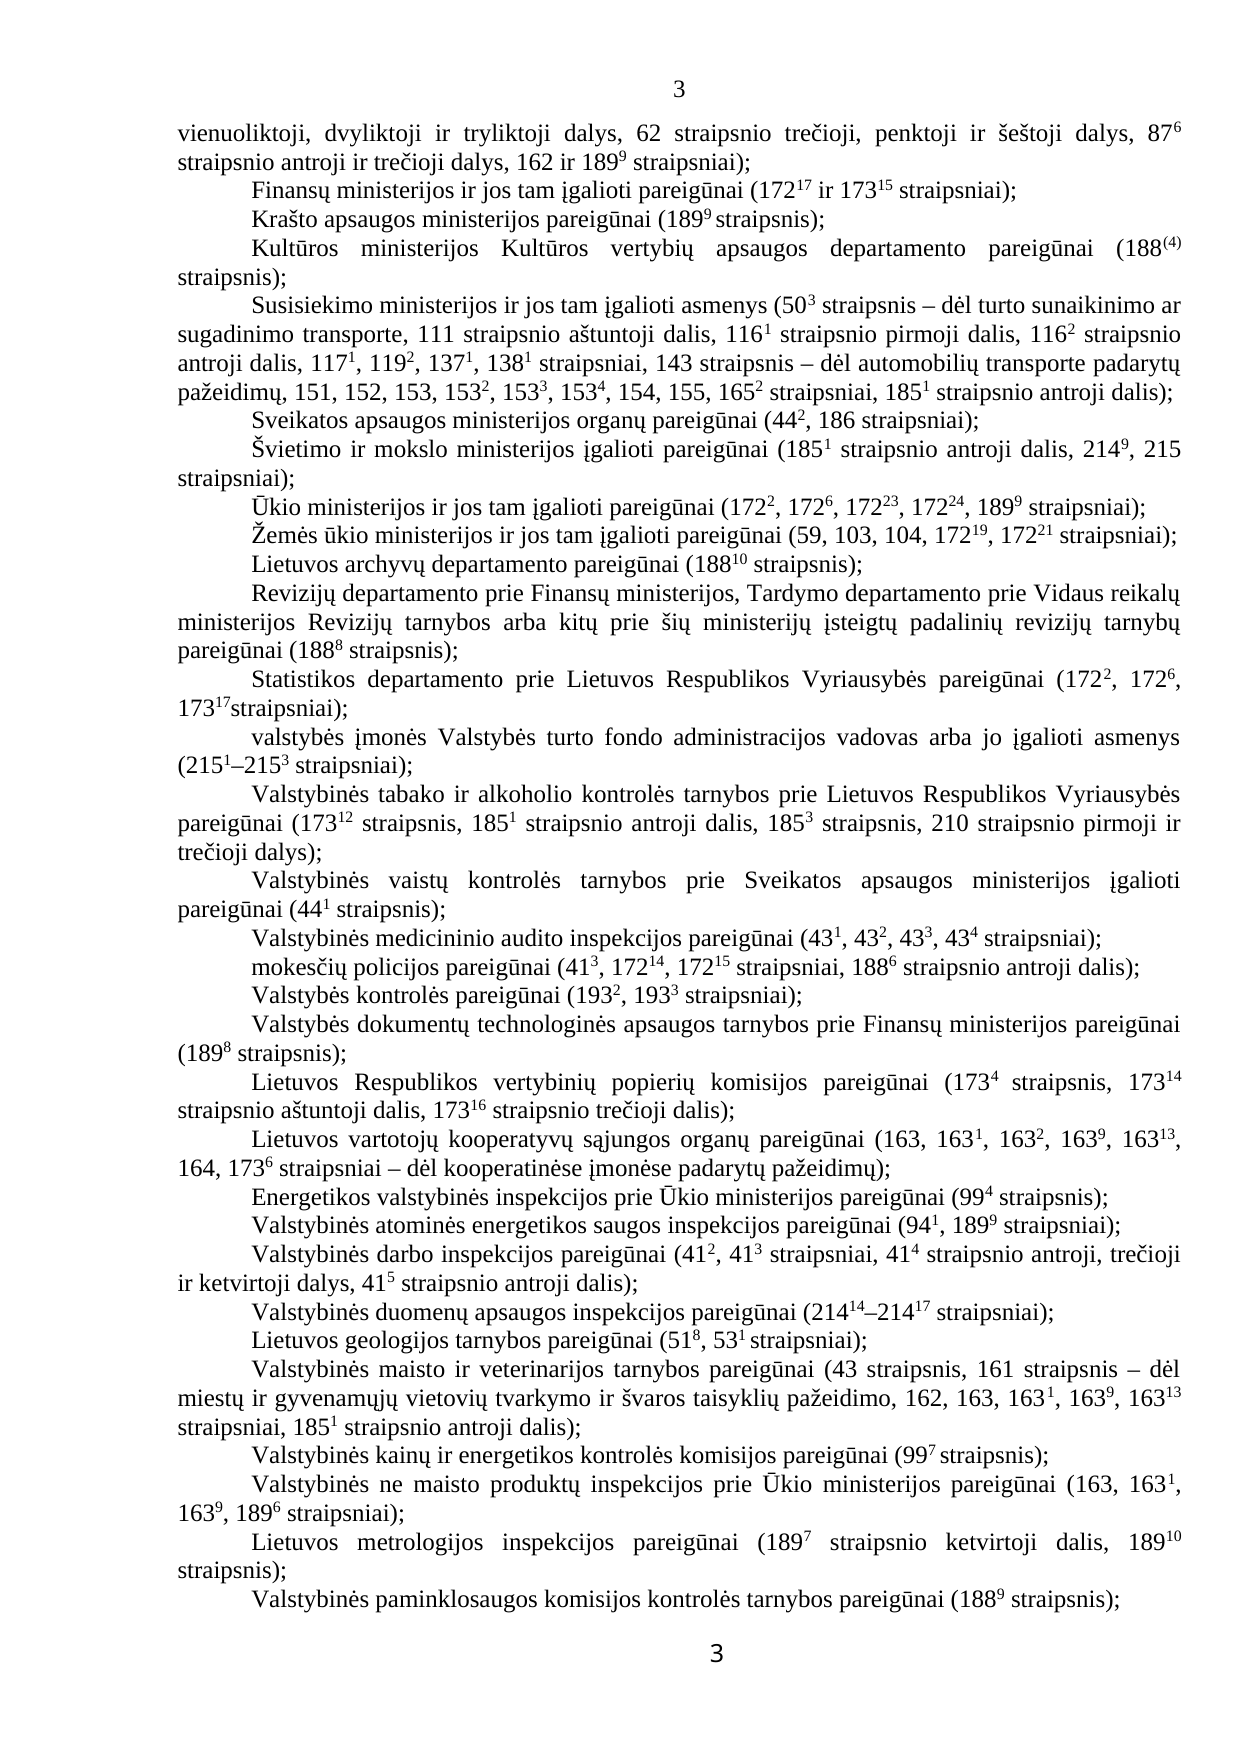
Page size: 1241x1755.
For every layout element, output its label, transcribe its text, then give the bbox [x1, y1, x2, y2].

text Švietimo ir mokslo ministerijos įgalioti pareigūnai (1851 straipsnio antroji dalis, 2149, 215 straipsniai); [177, 434, 1181, 492]
text valstybės įmonės Valstybės turto fondo administracijos vadovas arba jo įgalioti asmenys (2151–2153 straipsniai); [177, 722, 1181, 779]
text Valstybinės tabako ir alkoholio kontrolės tarnybos prie Lietuvos Respublikos Vyriausybės pareigūnai (17312 straipsnis, 1851 straipsnio antroji dalis, 1853 straipsnis, 210 straipsnio pirmoji ir trečioji dalys); [177, 779, 1181, 866]
text Statistikos departamento prie Lietuvos Respublikos Vyriausybės pareigūnai (1722, 1726, 17317straipsniai); [177, 664, 1181, 722]
text Valstybinės darbo inspekcijos pareigūnai (412, 413 straipsniai, 414 straipsnio antroji, trečioji ir ketvirtoji dalys, 415 straipsnio antroji dalis); [177, 1239, 1181, 1297]
text Valstybės dokumentų technologinės apsaugos tarnybos prie Finansų ministerijos pareigūnai (1898 straipsnis); [177, 1009, 1181, 1067]
text Valstybinės paminklosaugos komisijos kontrolės tarnybos pareigūnai (1889 straipsnis); [177, 1584, 1181, 1613]
text vienuoliktoji, dvyliktoji ir tryliktoji dalys, 62 straipsnio trečioji, penktoji ir šeštoji dalys, 876 straipsnio antroji ir trečioji dalys, 162 ir 1899 straipsniai); [177, 118, 1181, 176]
text Valstybinės medicininio audito inspekcijos pareigūnai (431, 432, 433, 434 straipsniai); [177, 923, 1181, 952]
text Lietuvos Respublikos vertybinių popierių komisijos pareigūnai (1734 straipsnis, 17314 straipsnio aštuntoji dalis, 17316 straipsnio trečioji dalis); [177, 1067, 1181, 1124]
text Valstybinės kainų ir energetikos kontrolės komisijos pareigūnai (997 straipsnis); [177, 1441, 1181, 1469]
text Lietuvos vartotojų kooperatyvų sąjungos organų pareigūnai (163, 1631, 1632, 1639, 16313, 164, 1736 straipsniai – dėl kooperatinėse įmonėse padarytų pažeidimų); [177, 1124, 1181, 1182]
text Kultūros ministerijos Kultūros vertybių apsaugos departamento pareigūnai (188(4) straipsnis); [177, 233, 1181, 291]
text Energetikos valstybinės inspekcijos prie Ūkio ministerijos pareigūnai (994 straipsnis); [177, 1182, 1181, 1211]
text Revizijų departamento prie Finansų ministerijos, Tardymo departamento prie Vidaus reikalų ministerijos Revizijų tarnybos arba kitų prie šių ministerijų įsteigtų padalinių revizijų tarnybų pareigūnai (1888 straipsnis); [177, 578, 1181, 664]
text Krašto apsaugos ministerijos pareigūnai (1899 straipsnis); [177, 204, 1181, 233]
text Valstybinės duomenų apsaugos inspekcijos pareigūnai (21414–21417 straipsniai); [177, 1297, 1181, 1326]
text Finansų ministerijos ir jos tam įgalioti pareigūnai (17217 ir 17315 straipsniai); [177, 176, 1181, 204]
text Valstybinės maisto ir veterinarijos tarnybos pareigūnai (43 straipsnis, 161 straipsnis – dėl miestų ir gyvenamųjų vietovių tvarkymo ir švaros taisyklių pažeidimo, 162, 163, 1631, 1639, 16313 straipsniai, 1851 straipsnio antroji dalis); [177, 1354, 1181, 1441]
text Valstybės kontrolės pareigūnai (1932, 1933 straipsniai); [177, 981, 1181, 1009]
text Susisiekimo ministerijos ir jos tam įgalioti asmenys (503 straipsnis – dėl turto sunaikinimo ar sugadinimo transporte, 111 straipsnio aštuntoji dalis, 1161 straipsnio pirmoji dalis, 1162 straipsnio antroji dalis, 1171, 1192, 1371, 1381 straipsniai, 143 straipsnis – dėl automobilių transporte padarytų pažeidimų, 151, 152, 153, 1532, 1533, 1534, 154, 155, 1652 straipsniai, 1851 straipsnio antroji dalis); [177, 291, 1181, 406]
text Valstybinės atominės energetikos saugos inspekcijos pareigūnai (941, 1899 straipsniai); [177, 1211, 1181, 1239]
text Lietuvos metrologijos inspekcijos pareigūnai (1897 straipsnio ketvirtoji dalis, 18910 straipsnis); [177, 1527, 1181, 1584]
text Ūkio ministerijos ir jos tam įgalioti pareigūnai (1722, 1726, 17223, 17224, 1899 straipsniai); [177, 492, 1181, 521]
text Lietuvos archyvų departamento pareigūnai (18810 straipsnis); [177, 549, 1181, 578]
text Lietuvos geologijos tarnybos pareigūnai (518, 531 straipsniai); [177, 1326, 1181, 1354]
text Valstybinės ne maisto produktų inspekcijos prie Ūkio ministerijos pareigūnai (163, 1631, 1639, 1896 straipsniai); [177, 1469, 1181, 1527]
text Žemės ūkio ministerijos ir jos tam įgalioti pareigūnai (59, 103, 104, 17219, 17221 straipsniai); [177, 521, 1181, 549]
text Valstybinės vaistų kontrolės tarnybos prie Sveikatos apsaugos ministerijos įgalioti pareigūnai (441 straipsnis); [177, 866, 1181, 923]
text Sveikatos apsaugos ministerijos organų pareigūnai (442, 186 straipsniai); [177, 406, 1181, 434]
text mokesčių policijos pareigūnai (413, 17214, 17215 straipsniai, 1886 straipsnio antroji dalis); [177, 952, 1181, 981]
